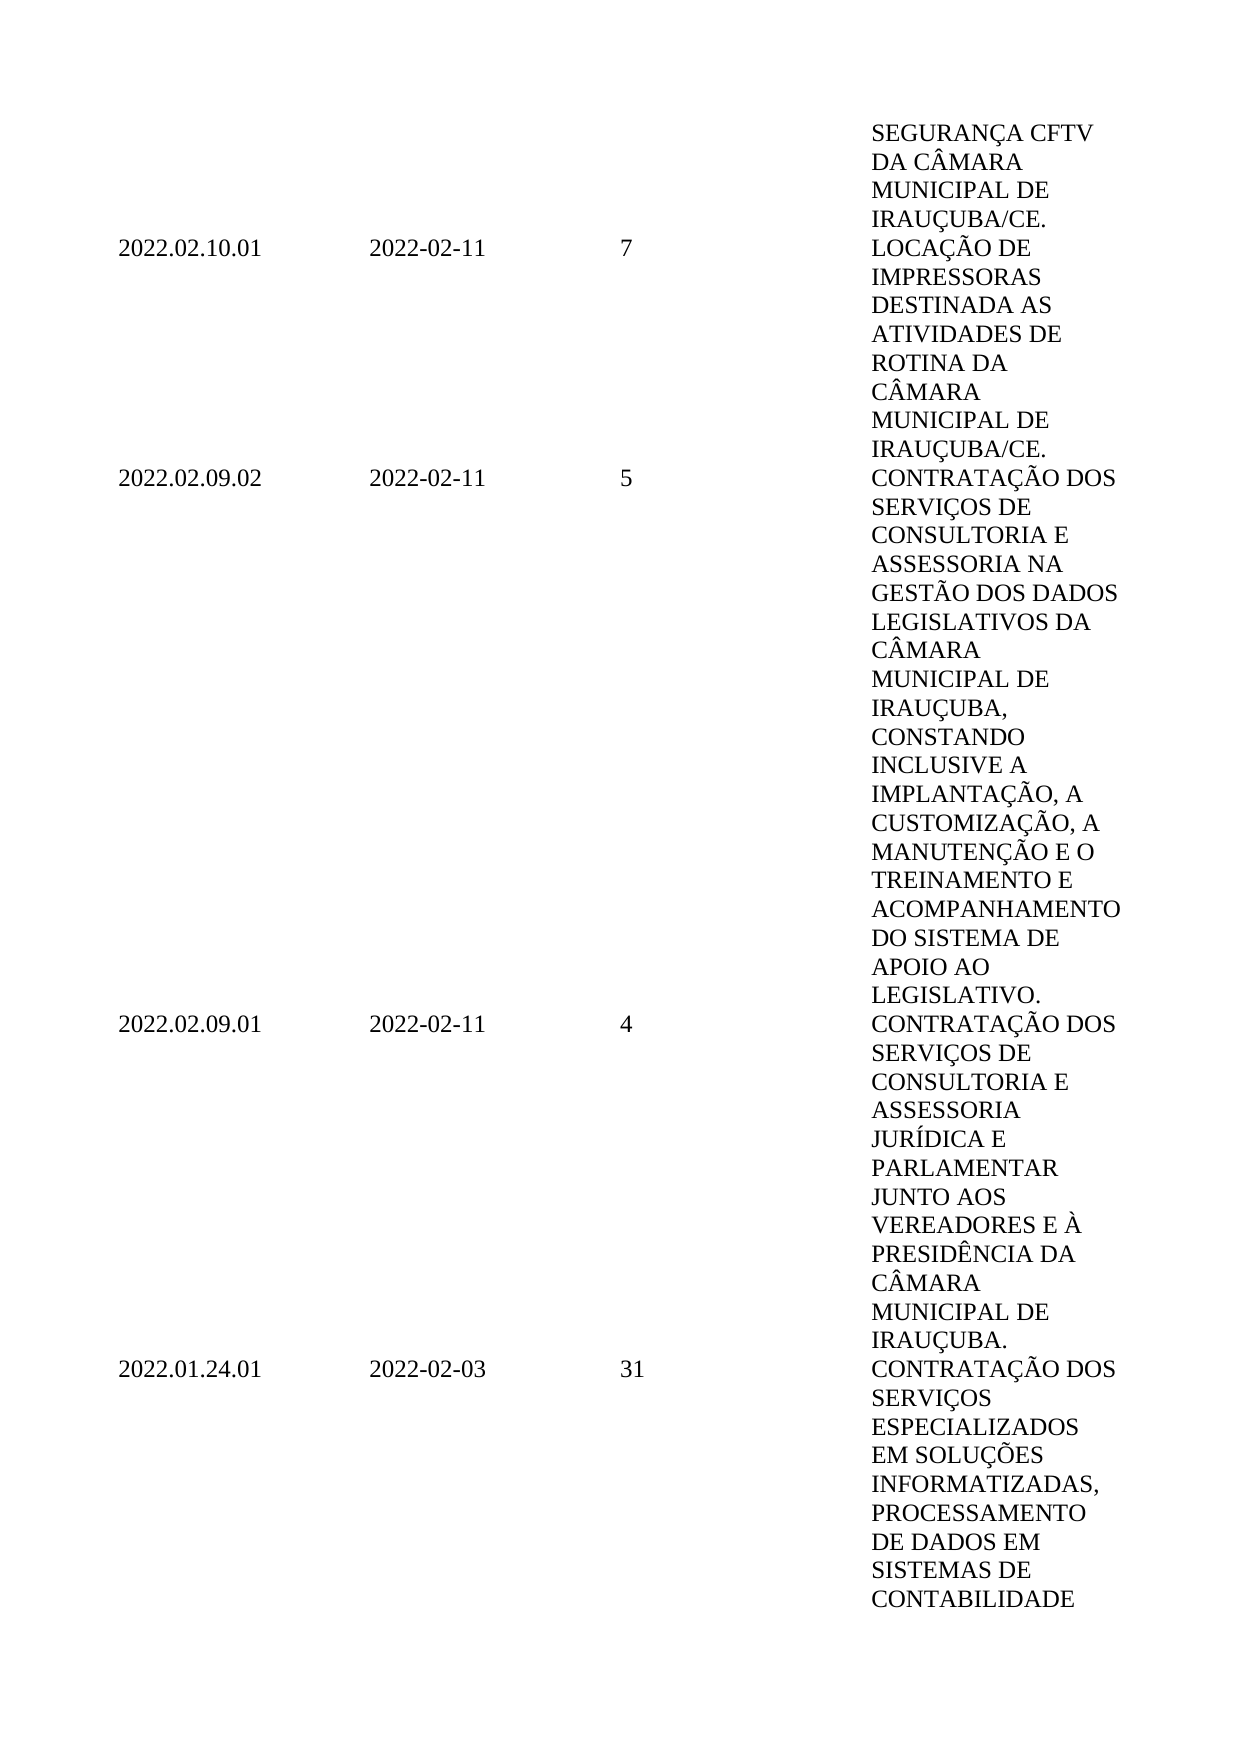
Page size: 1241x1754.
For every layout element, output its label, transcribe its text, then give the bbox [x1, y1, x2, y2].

table_cell [620, 118, 871, 233]
table_cell SEGURANÇA CFTV DA CÂMARA MUNICIPAL DE IRAUÇUBA/CE. [871, 118, 1122, 233]
table_cell 2022.01.24.01 [118, 1354, 369, 1613]
table_cell 31 [620, 1354, 871, 1613]
table_cell [369, 118, 620, 233]
table_cell 5 [620, 463, 871, 1009]
table_cell [118, 118, 369, 233]
table_cell 2022.02.09.01 [118, 1009, 369, 1354]
table_cell 2022.02.10.01 [118, 233, 369, 463]
table_cell CONTRATAÇÃO DOS SERVIÇOS ESPECIALIZADOS EM SOLUÇÕES INFORMATIZADAS, PROCESSAMENTO DE DADOS EM SISTEMAS DE CONTABILIDADE [871, 1354, 1122, 1613]
table_cell 2022-02-11 [369, 463, 620, 1009]
table_cell LOCAÇÃO DE IMPRESSORAS DESTINADA AS ATIVIDADES DE ROTINA DA CÂMARA MUNICIPAL DE IRAUÇUBA/CE. [871, 233, 1122, 463]
table_cell CONTRATAÇÃO DOS SERVIÇOS DE CONSULTORIA E ASSESSORIA JURÍDICA E PARLAMENTAR JUNTO AOS VEREADORES E À PRESIDÊNCIA DA CÂMARA MUNICIPAL DE IRAUÇUBA. [871, 1009, 1122, 1354]
table_cell 2022.02.09.02 [118, 463, 369, 1009]
table_cell CONTRATAÇÃO DOS SERVIÇOS DE CONSULTORIA E ASSESSORIA NA GESTÃO DOS DADOS LEGISLATIVOS DA CÂMARA MUNICIPAL DE IRAUÇUBA, CONSTANDO INCLUSIVE A IMPLANTAÇÃO, A CUSTOMIZAÇÃO, A MANUTENÇÃO E O TREINAMENTO E ACOMPANHAMENTO DO SISTEMA DE APOIO AO LEGISLATIVO. [871, 463, 1122, 1009]
table_cell 2022-02-11 [369, 1009, 620, 1354]
table_cell 2022-02-03 [369, 1354, 620, 1613]
table_cell 2022-02-11 [369, 233, 620, 463]
table_cell 7 [620, 233, 871, 463]
table_cell 4 [620, 1009, 871, 1354]
